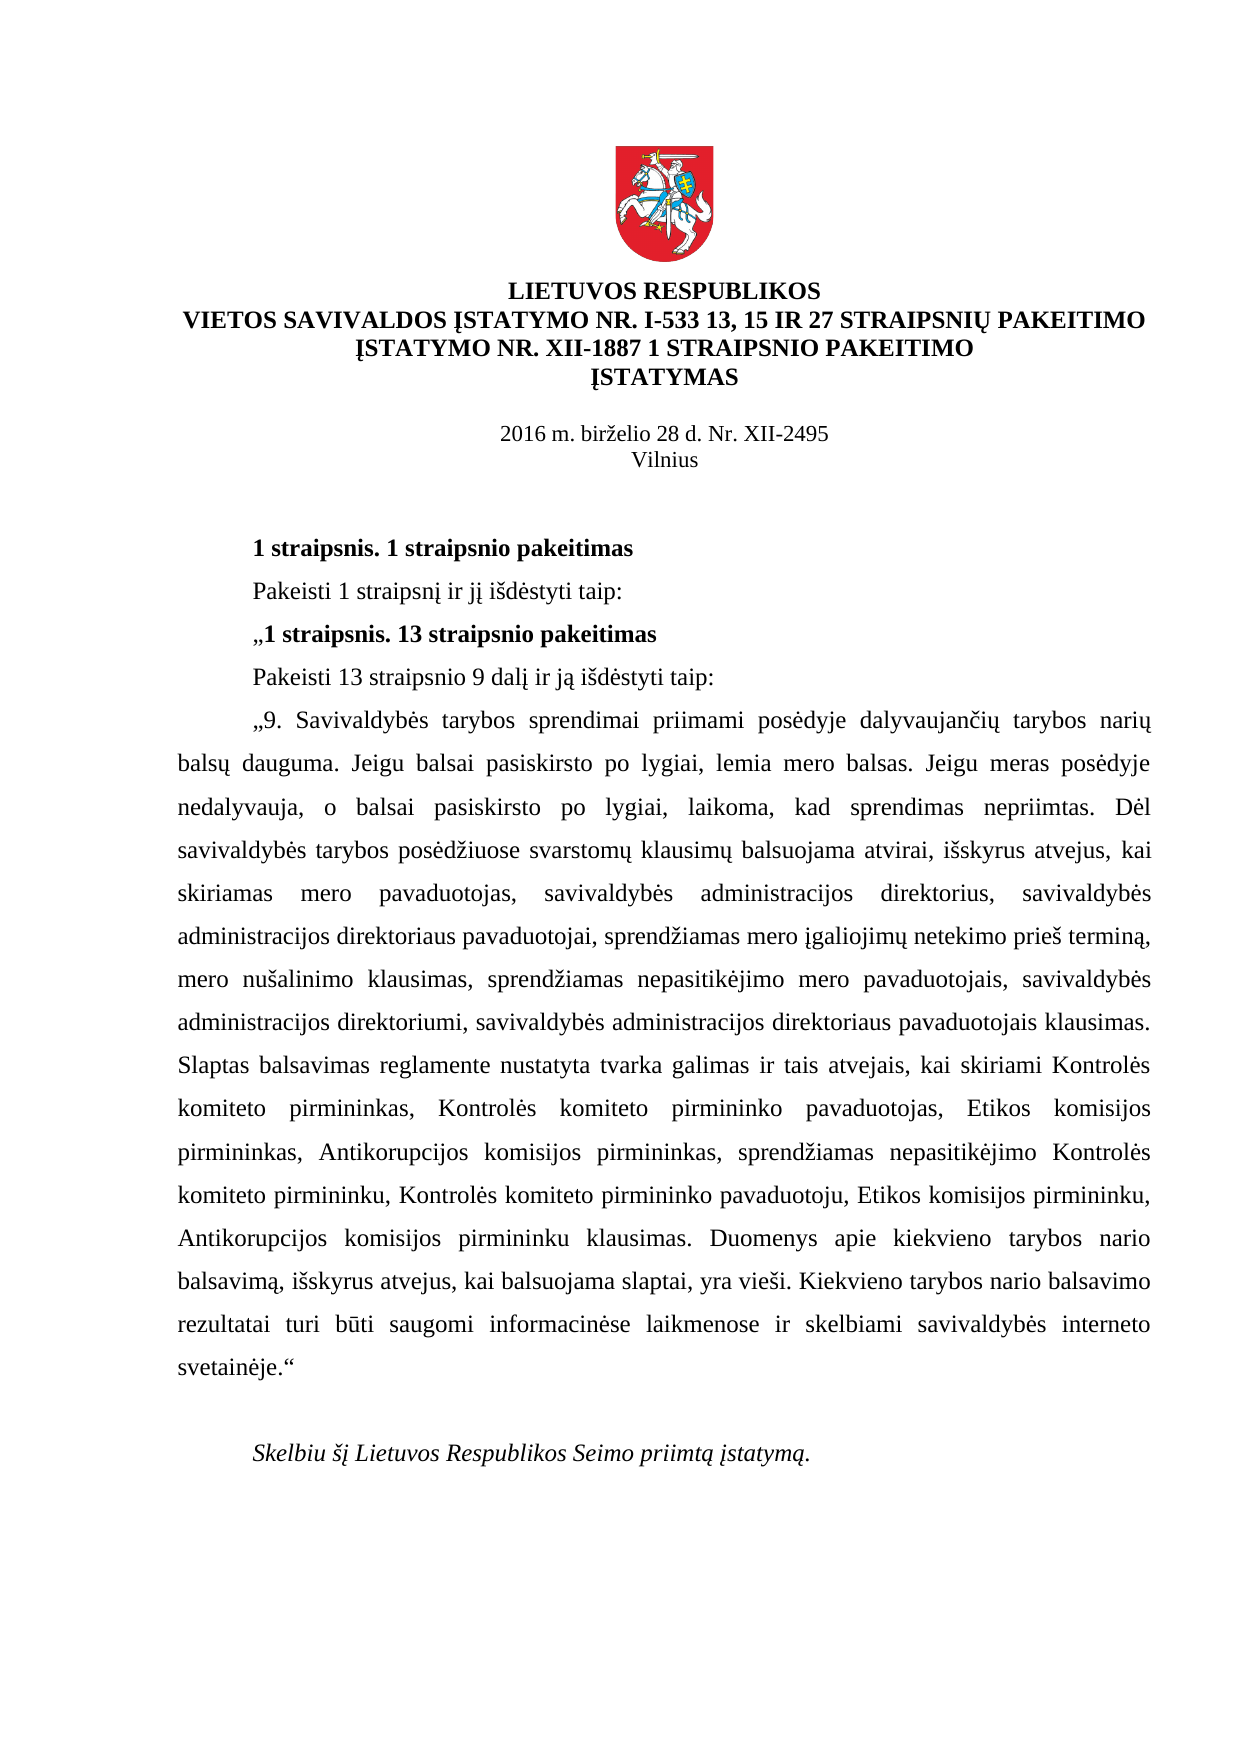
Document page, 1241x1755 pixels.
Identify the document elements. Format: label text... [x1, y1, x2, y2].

text Skelbiu šį Lietuvos Respublikos Seimo priimtą įstatymą. [177, 1438, 1152, 1467]
text Pakeisti 1 straipsnį ir jį išdėstyti taip: [177, 576, 1152, 605]
text Vilnius [177, 446, 1152, 472]
text ĮSTATYMAS [177, 362, 1152, 391]
text 1 straipsnis. 1 straipsnio pakeitimas [177, 533, 1152, 562]
text 2016 m. birželio 28 d. Nr. XII-2495 [177, 420, 1152, 446]
text „1 straipsnis. 13 straipsnio pakeitimas [177, 619, 1152, 648]
text LIETUVOS RESPUBLIKOS [177, 276, 1152, 305]
text Pakeisti 13 straipsnio 9 dalį ir ją išdėstyti taip: [177, 662, 1152, 691]
text VIETOS SAVIVALDOS ĮSTATYMO NR. I-533 13, 15 IR 27 STRAIPSNIŲ PAKEITIMO ĮSTATYMO NR. XII-1887 1 STRAIPSNIO PAKEITIMO [177, 305, 1152, 362]
text „9. Savivaldybės tarybos sprendimai priimami posėdyje dalyvaujančių tarybos narių balsų dauguma. Jeigu balsai pasiskirsto po lygiai, lemia mero balsas. Jeigu meras posėdyje nedalyvauja, o balsai pasiskirsto po lygiai, laikoma, kad sprendimas nepriimtas. Dėl savivaldybės tarybos posėdžiuose svarstomų klausimų balsuojama atvirai, išskyrus atvejus, kai skiriamas mero pavaduotojas, savivaldybės administracijos direktorius, savivaldybės administracijos direktoriaus pavaduotojai, sprendžiamas mero įgaliojimų netekimo prieš terminą, mero nušalinimo klausimas, sprendžiamas nepasitikėjimo mero pavaduotojais, savivaldybės administracijos direktoriumi, savivaldybės administracijos direktoriaus pavaduotojais klausimas. Slaptas balsavimas reglamente nustatyta tvarka galimas ir tais atvejais, kai skiriami Kontrolės komiteto pirmininkas, Kontrolės komiteto pirmininko pavaduotojas, Etikos komisijos pirmininkas, Antikorupcijos komisijos pirmininkas, sprendžiamas nepasitikėjimo Kontrolės komiteto pirmininku, Kontrolės komiteto pirmininko pavaduotoju, Etikos komisijos pirmininku, Antikorupcijos komisijos pirmininku klausimas. Duomenys apie kiekvieno tarybos nario balsavimą, išskyrus atvejus, kai balsuojama slaptai, yra vieši. Kiekvieno tarybos nario balsavimo rezultatai turi būti saugomi informacinėse laikmenose ir skelbiami savivaldybės interneto svetainėje.“ [177, 705, 1152, 1381]
